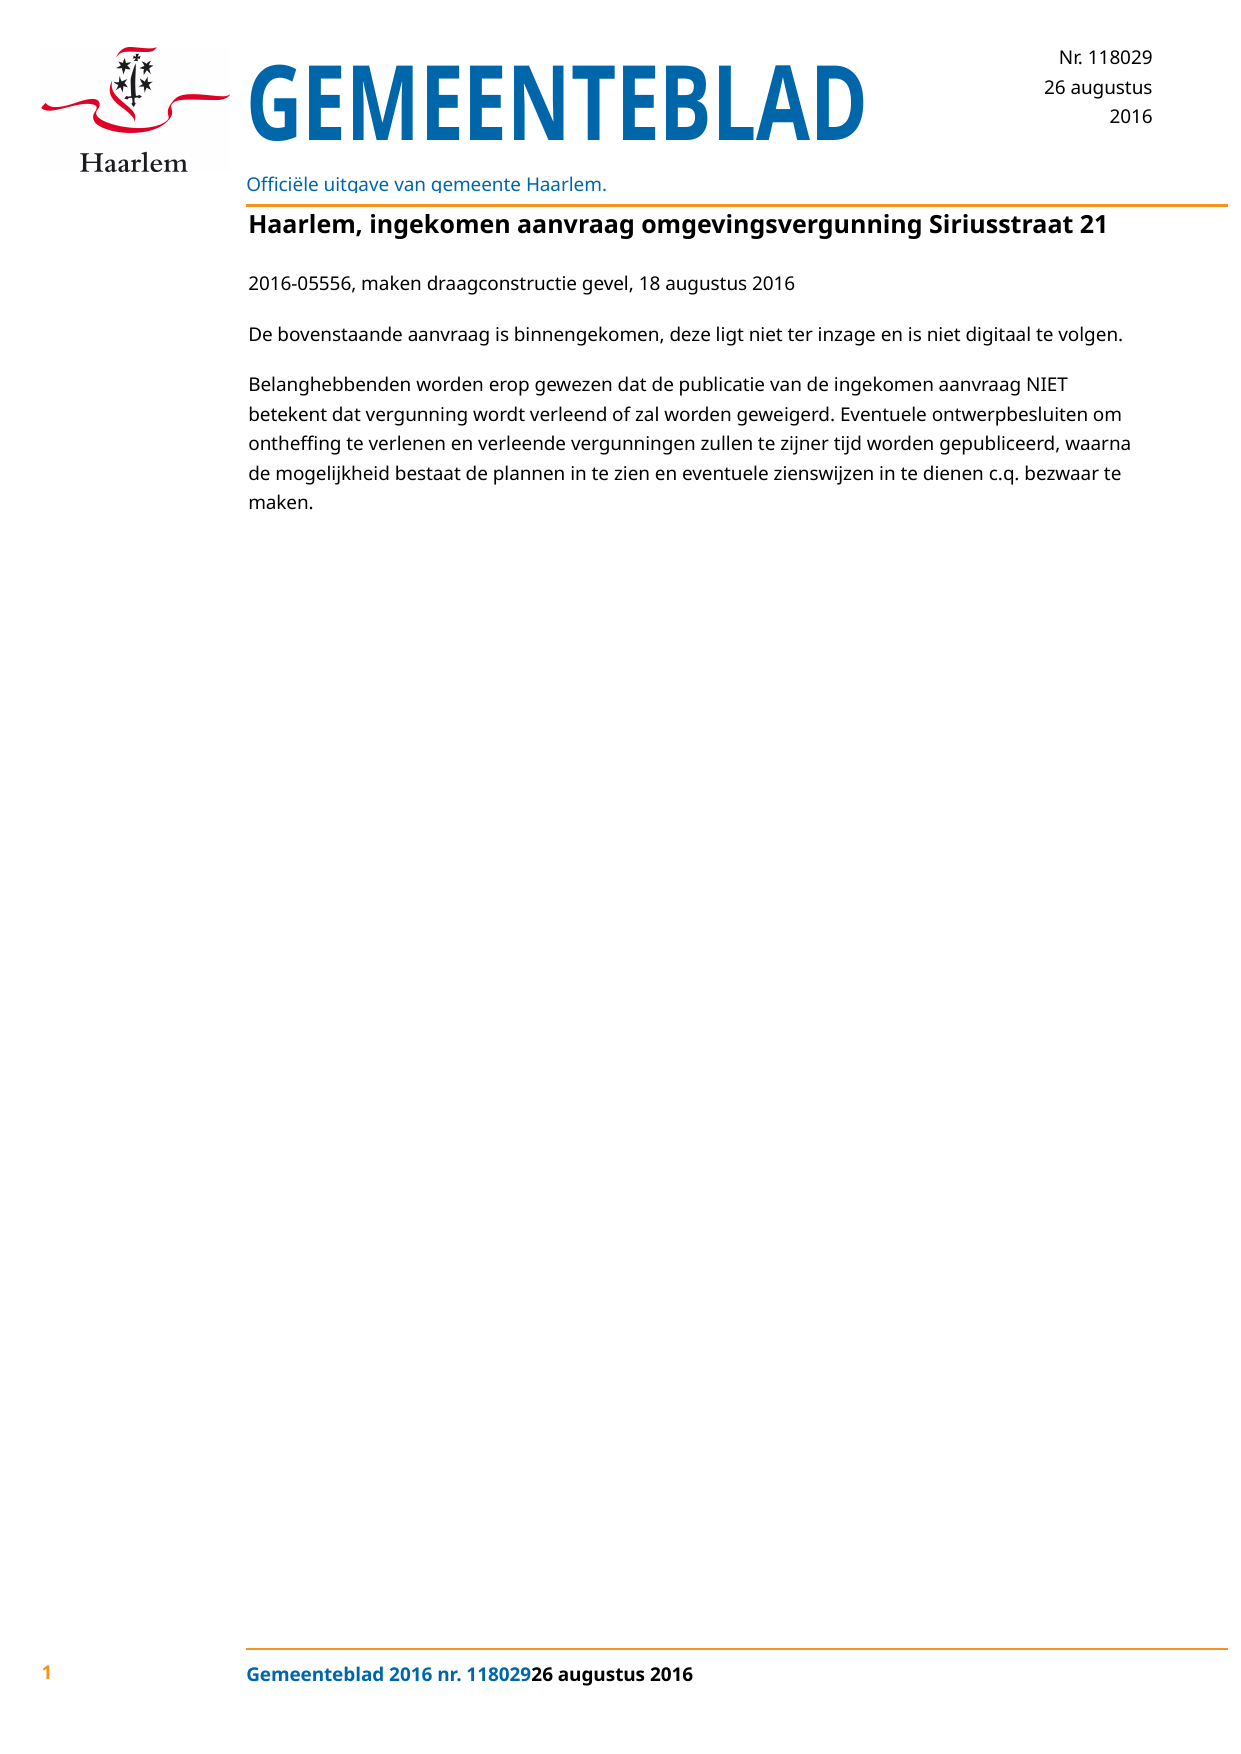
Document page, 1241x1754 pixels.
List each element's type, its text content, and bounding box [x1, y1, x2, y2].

text 2016-05556, maken draagconstructie gevel, 18 augustus 2016 [248, 270, 1152, 296]
picture [41, 47, 231, 172]
text De bovenstaande aanvraag is binnengekomen, deze ligt niet ter inzage en is niet digitaal te volgen. [248, 321, 1152, 346]
text Belanghebbenden worden erop gewezen dat de publicatie van de ingekomen aanvraag NIET betekent dat vergunning wordt verleend of zal worden geweigerd. Eventuele ontwerpbesluiten om ontheffing te verlenen en verleende vergunningen zullen te zijner tijd worden gepubliceerd, waarna de mogelijkheid bestaat de plannen in te zien en eventuele zienswijzen in te dienen c.q. bezwaar te maken. [248, 371, 1152, 515]
text Haarlem, ingekomen aanvraag omgevingsvergunning Siriusstraat 21 [248, 207, 1152, 241]
